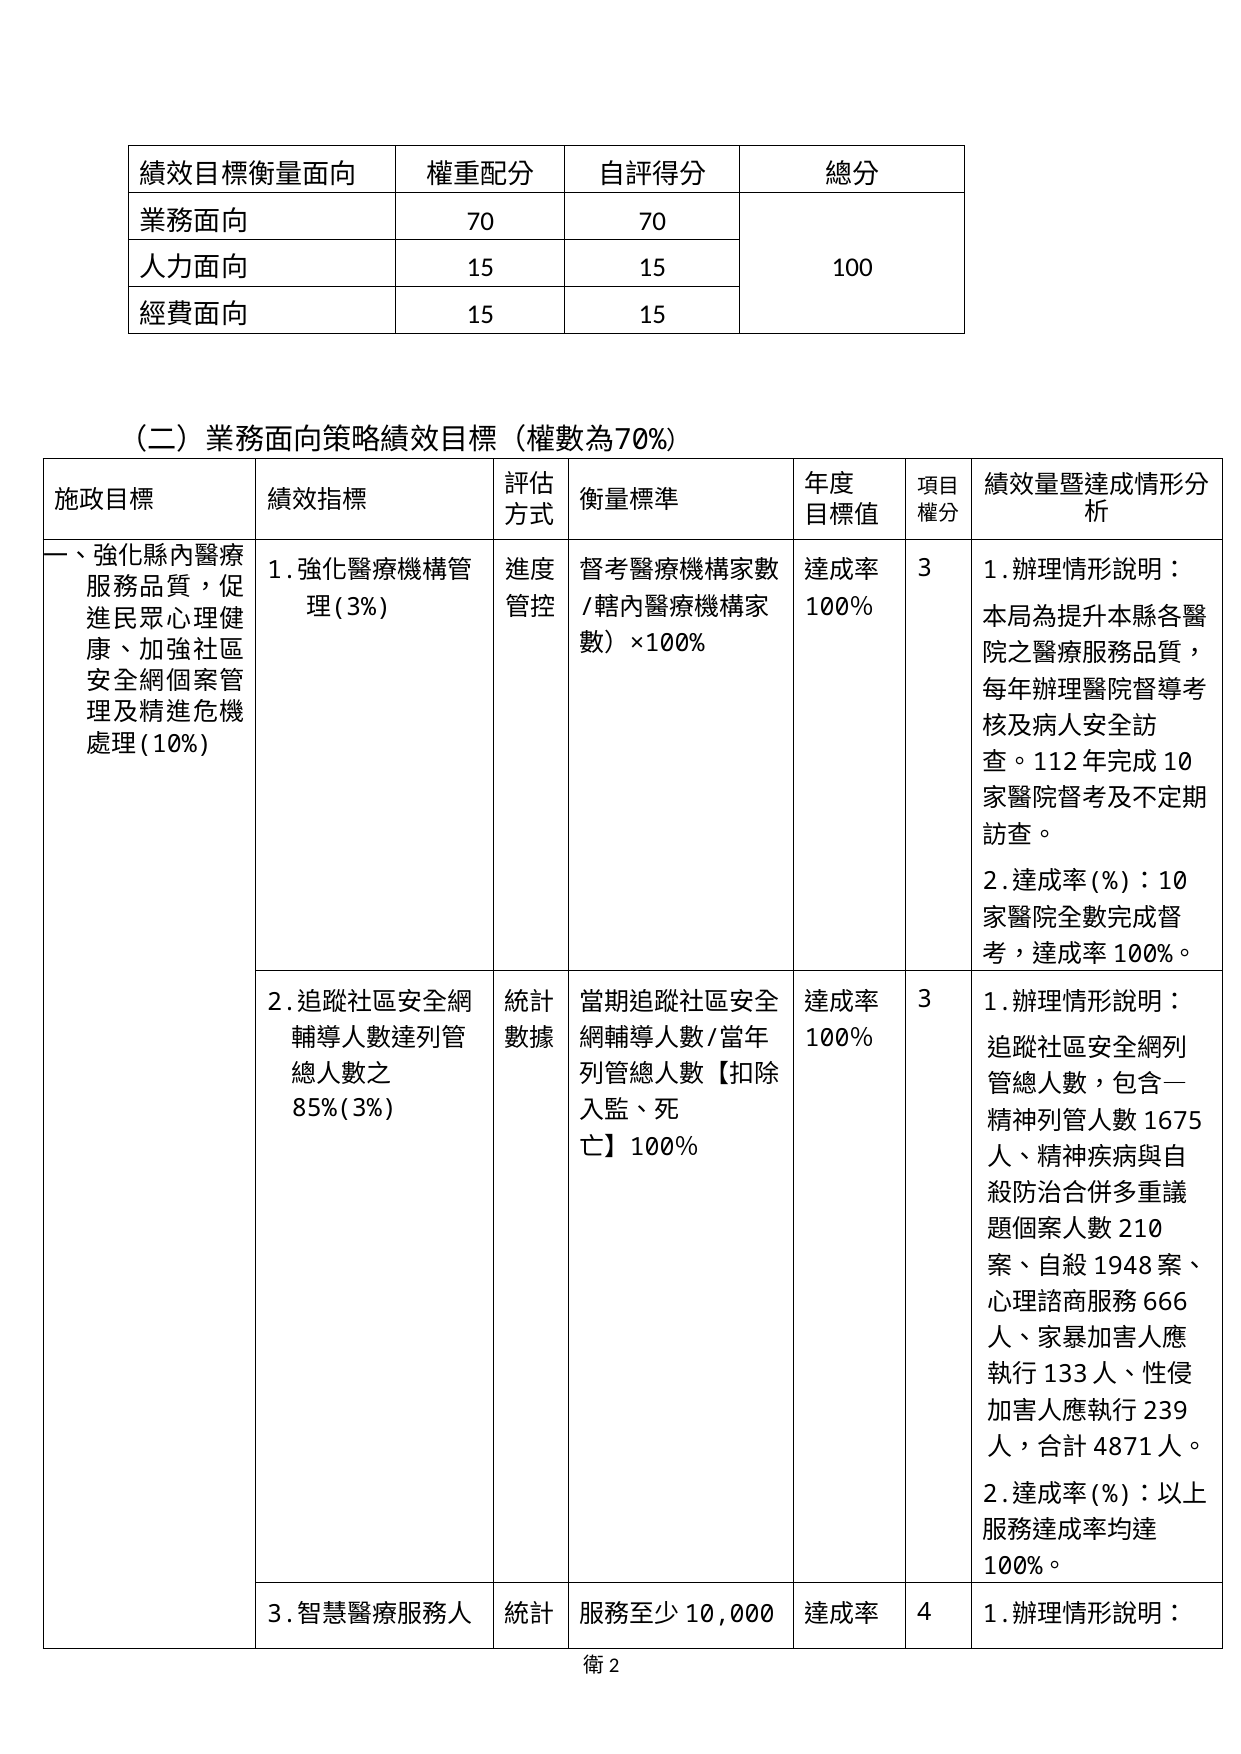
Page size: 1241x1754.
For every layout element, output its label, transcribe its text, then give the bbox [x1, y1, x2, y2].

table_header 項目權分 [906, 459, 971, 538]
table_cell 督考醫療機構家數/轄內醫療機構家數）×100% [569, 540, 793, 969]
table_cell 15 [565, 240, 739, 286]
table_cell 達成率 [794, 1583, 905, 1648]
text （二）業務面向策略績效目標（權數為70%） [118, 416, 1122, 458]
table_header 施政目標 [44, 459, 255, 538]
table_cell 1.強化醫療機構管理(3%) [256, 540, 493, 969]
table_header 績效量暨達成情形分析 [972, 459, 1222, 538]
table_header 總分 [740, 146, 964, 192]
table_header 績效指標 [256, 459, 493, 538]
table_cell 2.追蹤社區安全網輔導人數達列管總人數之85%(3%) [256, 971, 493, 1582]
table_cell 3.智慧醫療服務人 [256, 1583, 493, 1648]
table_header 年度 目標值 [794, 459, 905, 538]
table_cell 3 [906, 971, 971, 1582]
table_cell 15 [396, 287, 564, 333]
table_cell 1.辦理情形說明： 本局為提升本縣各醫院之醫療服務品質，每年辦理醫院督導考核及病人安全訪查。112年完成10家醫院督考及不定期訪查。 2.達成率(%)：10家醫院全數完成督考，達成率100%。 [972, 540, 1222, 969]
table_cell 進度管控 [494, 540, 568, 969]
table_cell 達成率100％ [794, 971, 905, 1582]
table_cell 3 [906, 540, 971, 969]
table_header 評估方式 [494, 459, 568, 538]
table_cell 70 [396, 193, 564, 239]
table_cell 1.辦理情形說明： 追蹤社區安全網列管總人數，包含—精神列管人數1675人、精神疾病與自殺防治合併多重議題個案人數210案、自殺1948案、心理諮商服務666人、家暴加害人應執行133人、性侵加害人應執行239人，合計4871人。 2.達成率(%)：以上服務達成率均達100%。 [972, 971, 1222, 1582]
table_cell 業務面向 [129, 193, 395, 239]
table_header 績效目標衡量面向 [129, 146, 395, 192]
table_cell 1.辦理情形說明： [972, 1583, 1222, 1648]
table_header 衡量標準 [569, 459, 793, 538]
table_cell 15 [565, 287, 739, 333]
table_cell 經費面向 [129, 287, 395, 333]
table_cell 統計數據 [494, 971, 568, 1582]
table_cell 人力面向 [129, 240, 395, 286]
table_cell 15 [396, 240, 564, 286]
table_header 自評得分 [565, 146, 739, 192]
table_header 權重配分 [396, 146, 564, 192]
table_cell 100 [740, 193, 964, 333]
table_cell 統計 [494, 1583, 568, 1648]
table_cell 服務至少10,000 [569, 1583, 793, 1648]
table_cell 一、強化縣內醫療服務品質，促進民眾心理健康、加強社區安全網個案管理及精進危機處理(10%) [44, 540, 255, 1648]
table_cell 4 [906, 1583, 971, 1648]
table_cell 當期追蹤社區安全網輔導人數/當年列管總人數【扣除入監、死亡】100％ [569, 971, 793, 1582]
table_cell 70 [565, 193, 739, 239]
table_cell 達成率100％ [794, 540, 905, 969]
